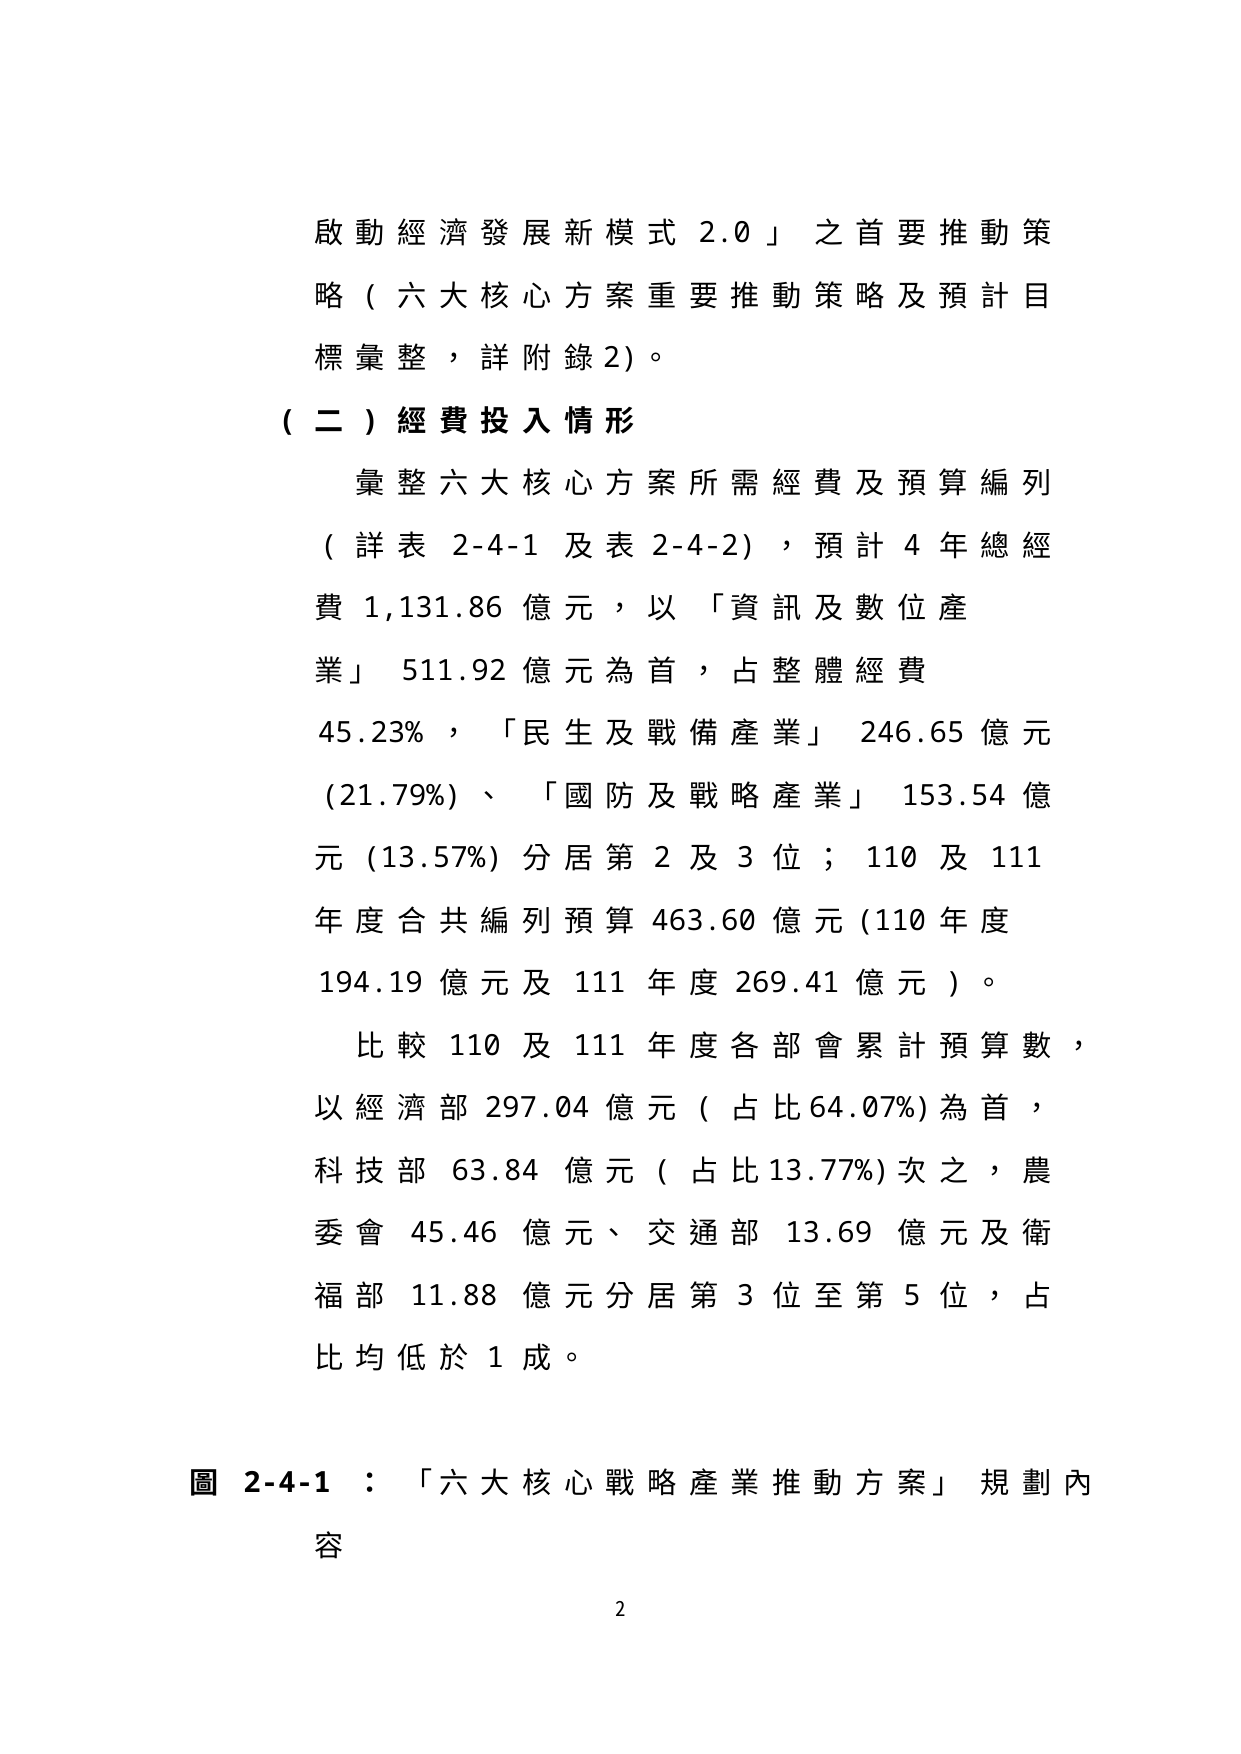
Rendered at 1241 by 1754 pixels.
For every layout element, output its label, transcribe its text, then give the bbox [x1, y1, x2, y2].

text 比較110及111年度各部會累計預算數，以經濟部297.04億元(占比64.07%)為首，科技部63.84億元(占比13.77%)次之，農委會45.46億元、交通部13.69億元及衛福部11.88億元分居第3位至第5位，占比均低於1成。 [271, 1002, 1058, 1439]
text 圖2-4-1：「六大核心戰略產業推動方案」規劃內容 [183, 1439, 1117, 1564]
text 彙整六大核心方案所需經費及預算編列(詳表2-4-1及表2-4-2)，預計4年總經費1,131.86億元，以「資訊及數位產業」511.92億元為首，占整體經費45.23%，「民生及戰備產業」246.65億元(21.79%)、「國防及戰略產業」153.54億元(13.57%)分居第2及3位；110及111年度合共編列預算463.60億元(110年度194.19億元及111年度269.41億元)。 [271, 439, 1058, 1002]
text 109年底鑑於受美中貿易衝突及COVID-19疫情等影響，不僅使全球供應鏈與產業分工產生改變，亦影響民眾生活與工作型態，且隨著AI、第五代行動通訊技術(5G)等數位科技廣泛應用，零接觸經濟蓬勃發展，並衍生出多項新商業模式，為因應後疫情時代全球經濟復甦與數位轉型帶來重要契機，行政院於110年5月核定「六大核心戰略產業推動方案」，規劃在五加二產業創新之基礎上，擇定推動「資訊及數位產業」、「資安卓越產業」、「臺灣精準健康產業」、「國防及戰略產業」、「綠電及再生能源產業」、「民生及戰備產業」等六大核心戰略產業，期使臺灣成為全球疫後經濟復甦與供應鏈重組之關鍵角色(詳圖2-4-1)，並列為下一階段4年國家發展計畫(110至113年)「數位創新，啟動經濟發展新模式2.0」之首要推動策略(六大核心方案重要推動策略及預計目標彙整，詳附錄2)。 [271, 189, 1058, 377]
text (二)經費投入情形 [242, 377, 1058, 439]
